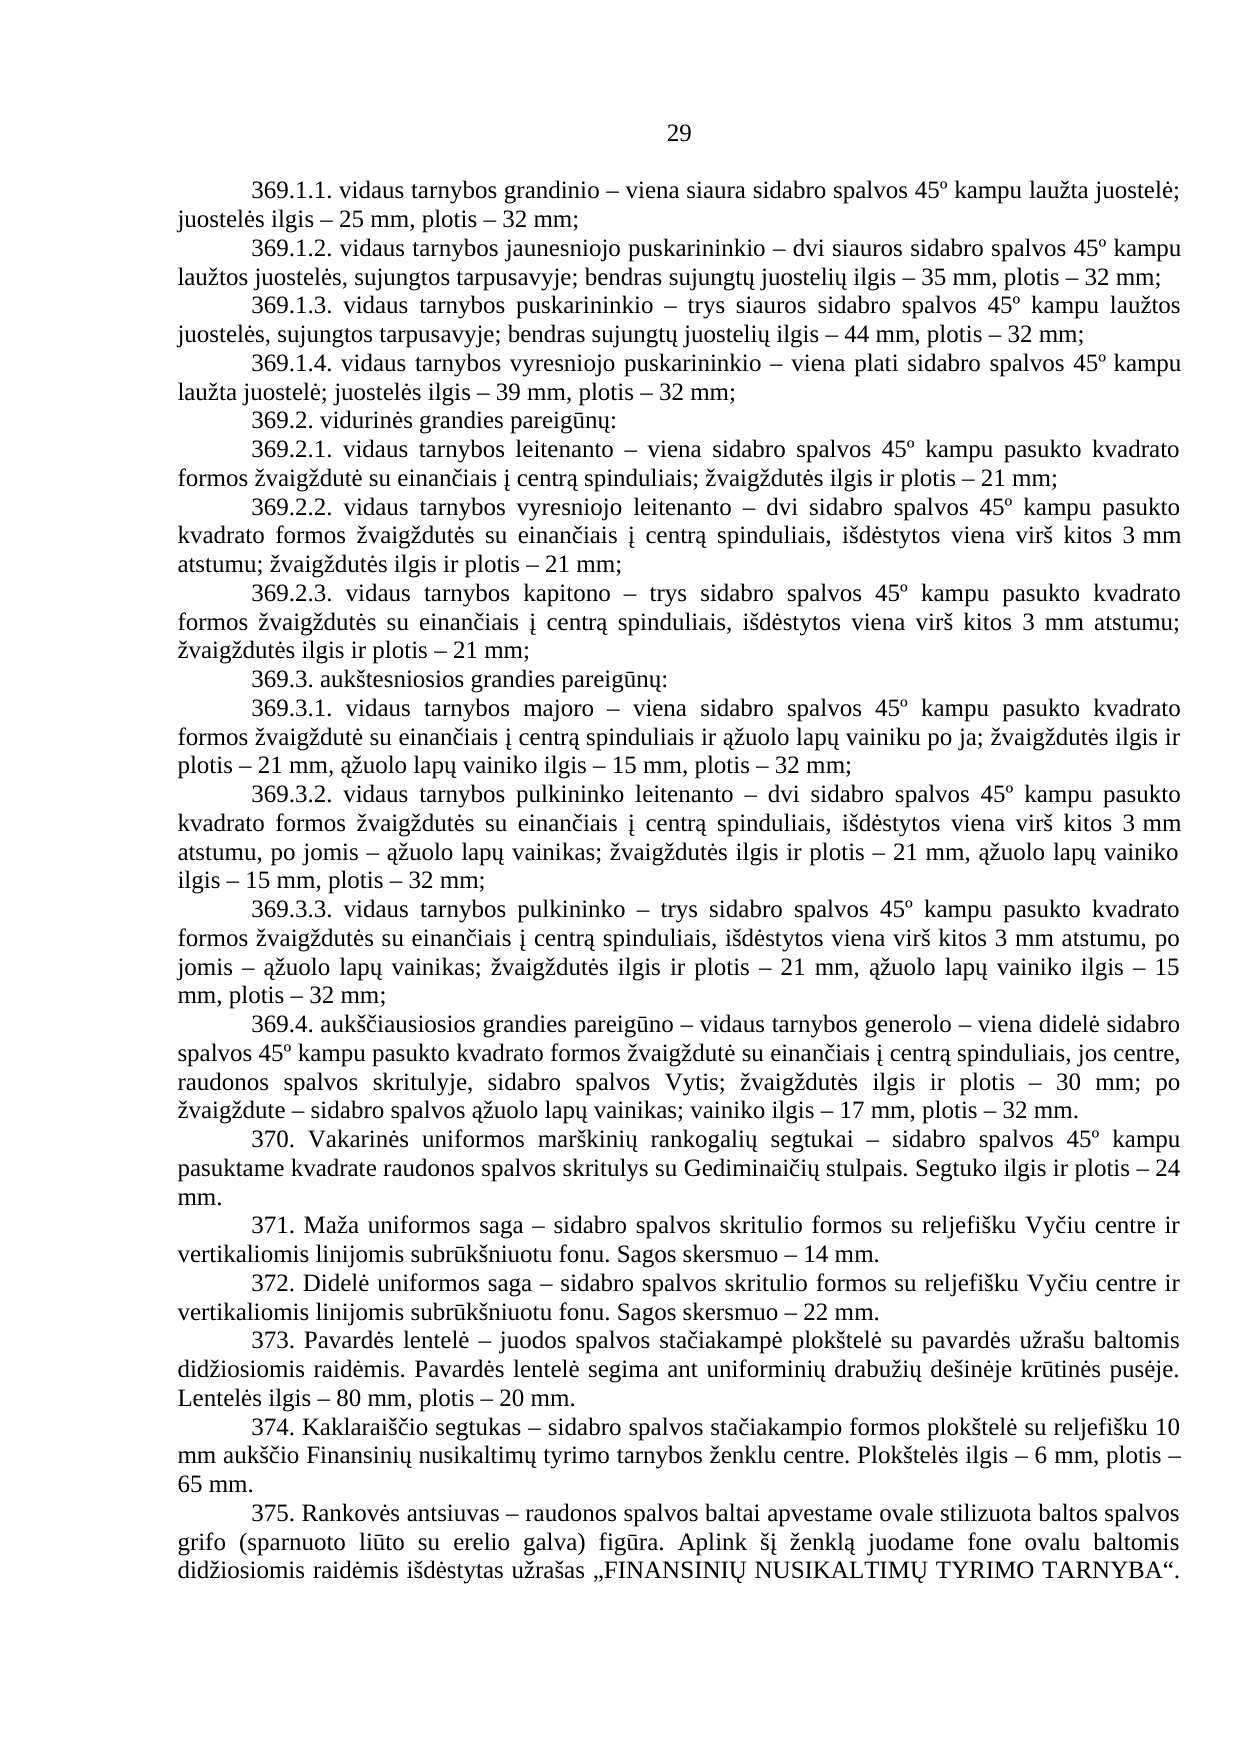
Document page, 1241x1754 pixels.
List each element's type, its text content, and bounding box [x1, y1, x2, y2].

text 374. Kaklaraiščio segtukas – sidabro spalvos stačiakampio formos plokštelė su reljefišku 10 mm aukščio Finansinių nusikaltimų tyrimo tarnybos ženklu centre. Plokštelės ilgis – 6 mm, plotis – 65 mm. [177, 1412, 1181, 1498]
text 369.3. aukštesniosios grandies pareigūnų: [177, 664, 1181, 693]
text 372. Didelė uniformos saga – sidabro spalvos skritulio formos su reljefišku Vyčiu centre ir vertikaliomis linijomis subrūkšniuotu fonu. Sagos skersmuo – 22 mm. [177, 1268, 1181, 1326]
text 369.2.3. vidaus tarnybos kapitono – trys sidabro spalvos 45º kampu pasukto kvadrato formos žvaigždutės su einančiais į centrą spinduliais, išdėstytos viena virš kitos 3 mm atstumu; žvaigždutės ilgis ir plotis – 21 mm; [177, 578, 1181, 664]
text 369.2.2. vidaus tarnybos vyresniojo leitenanto – dvi sidabro spalvos 45º kampu pasukto kvadrato formos žvaigždutės su einančiais į centrą spinduliais, išdėstytos viena virš kitos 3 mm atstumu; žvaigždutės ilgis ir plotis – 21 mm; [177, 492, 1181, 578]
text 369.1.4. vidaus tarnybos vyresniojo puskarininkio – viena plati sidabro spalvos 45º kampu laužta juostelė; juostelės ilgis – 39 mm, plotis – 32 mm; [177, 348, 1181, 406]
text 369.3.1. vidaus tarnybos majoro – viena sidabro spalvos 45º kampu pasukto kvadrato formos žvaigždutė su einančiais į centrą spinduliais ir ąžuolo lapų vainiku po ja; žvaigždutės ilgis ir plotis – 21 mm, ąžuolo lapų vainiko ilgis – 15 mm, plotis – 32 mm; [177, 693, 1181, 779]
text 369.1.2. vidaus tarnybos jaunesniojo puskarininkio – dvi siauros sidabro spalvos 45º kampu laužtos juostelės, sujungtos tarpusavyje; bendras sujungtų juostelių ilgis – 35 mm, plotis – 32 mm; [177, 233, 1181, 291]
text 369.1.3. vidaus tarnybos puskarininkio – trys siauros sidabro spalvos 45º kampu laužtos juostelės, sujungtos tarpusavyje; bendras sujungtų juostelių ilgis – 44 mm, plotis – 32 mm; [177, 291, 1181, 348]
text 375. Rankovės antsiuvas – raudonos spalvos baltai apvestame ovale stilizuota baltos spalvos grifo (sparnuoto liūto su erelio galva) figūra. Aplink šį ženklą juodame fone ovalu baltomis didžiosiomis raidėmis išdėstytas užrašas „FINANSINIŲ NUSIKALTIMŲ TYRIMO TARNYBA“. [177, 1498, 1181, 1584]
text 369.3.3. vidaus tarnybos pulkininko – trys sidabro spalvos 45º kampu pasukto kvadrato formos žvaigždutės su einančiais į centrą spinduliais, išdėstytos viena virš kitos 3 mm atstumu, po jomis – ąžuolo lapų vainikas; žvaigždutės ilgis ir plotis – 21 mm, ąžuolo lapų vainiko ilgis – 15 mm, plotis – 32 mm; [177, 894, 1181, 1009]
text 369.2. vidurinės grandies pareigūnų: [177, 406, 1181, 434]
text 373. Pavardės lentelė – juodos spalvos stačiakampė plokštelė su pavardės užrašu baltomis didžiosiomis raidėmis. Pavardės lentelė segima ant uniforminių drabužių dešinėje krūtinės pusėje. Lentelės ilgis – 80 mm, plotis – 20 mm. [177, 1326, 1181, 1412]
text 371. Maža uniformos saga – sidabro spalvos skritulio formos su reljefišku Vyčiu centre ir vertikaliomis linijomis subrūkšniuotu fonu. Sagos skersmuo – 14 mm. [177, 1211, 1181, 1268]
text 369.2.1. vidaus tarnybos leitenanto – viena sidabro spalvos 45º kampu pasukto kvadrato formos žvaigždutė su einančiais į centrą spinduliais; žvaigždutės ilgis ir plotis – 21 mm; [177, 434, 1181, 492]
text 369.3.2. vidaus tarnybos pulkininko leitenanto – dvi sidabro spalvos 45º kampu pasukto kvadrato formos žvaigždutės su einančiais į centrą spinduliais, išdėstytos viena virš kitos 3 mm atstumu, po jomis – ąžuolo lapų vainikas; žvaigždutės ilgis ir plotis – 21 mm, ąžuolo lapų vainiko ilgis – 15 mm, plotis – 32 mm; [177, 779, 1181, 894]
text 369.1.1. vidaus tarnybos grandinio – viena siaura sidabro spalvos 45º kampu laužta juostelė; juostelės ilgis – 25 mm, plotis – 32 mm; [177, 176, 1181, 233]
text 370. Vakarinės uniformos marškinių rankogalių segtukai – sidabro spalvos 45º kampu pasuktame kvadrate raudonos spalvos skritulys su Gediminaičių stulpais. Segtuko ilgis ir plotis – 24 mm. [177, 1124, 1181, 1211]
text 369.4. aukščiausiosios grandies pareigūno – vidaus tarnybos generolo – viena didelė sidabro spalvos 45º kampu pasukto kvadrato formos žvaigždutė su einančiais į centrą spinduliais, jos centre, raudonos spalvos skritulyje, sidabro spalvos Vytis; žvaigždutės ilgis ir plotis – 30 mm; po žvaigždute – sidabro spalvos ąžuolo lapų vainikas; vainiko ilgis – 17 mm, plotis – 32 mm. [177, 1009, 1181, 1124]
